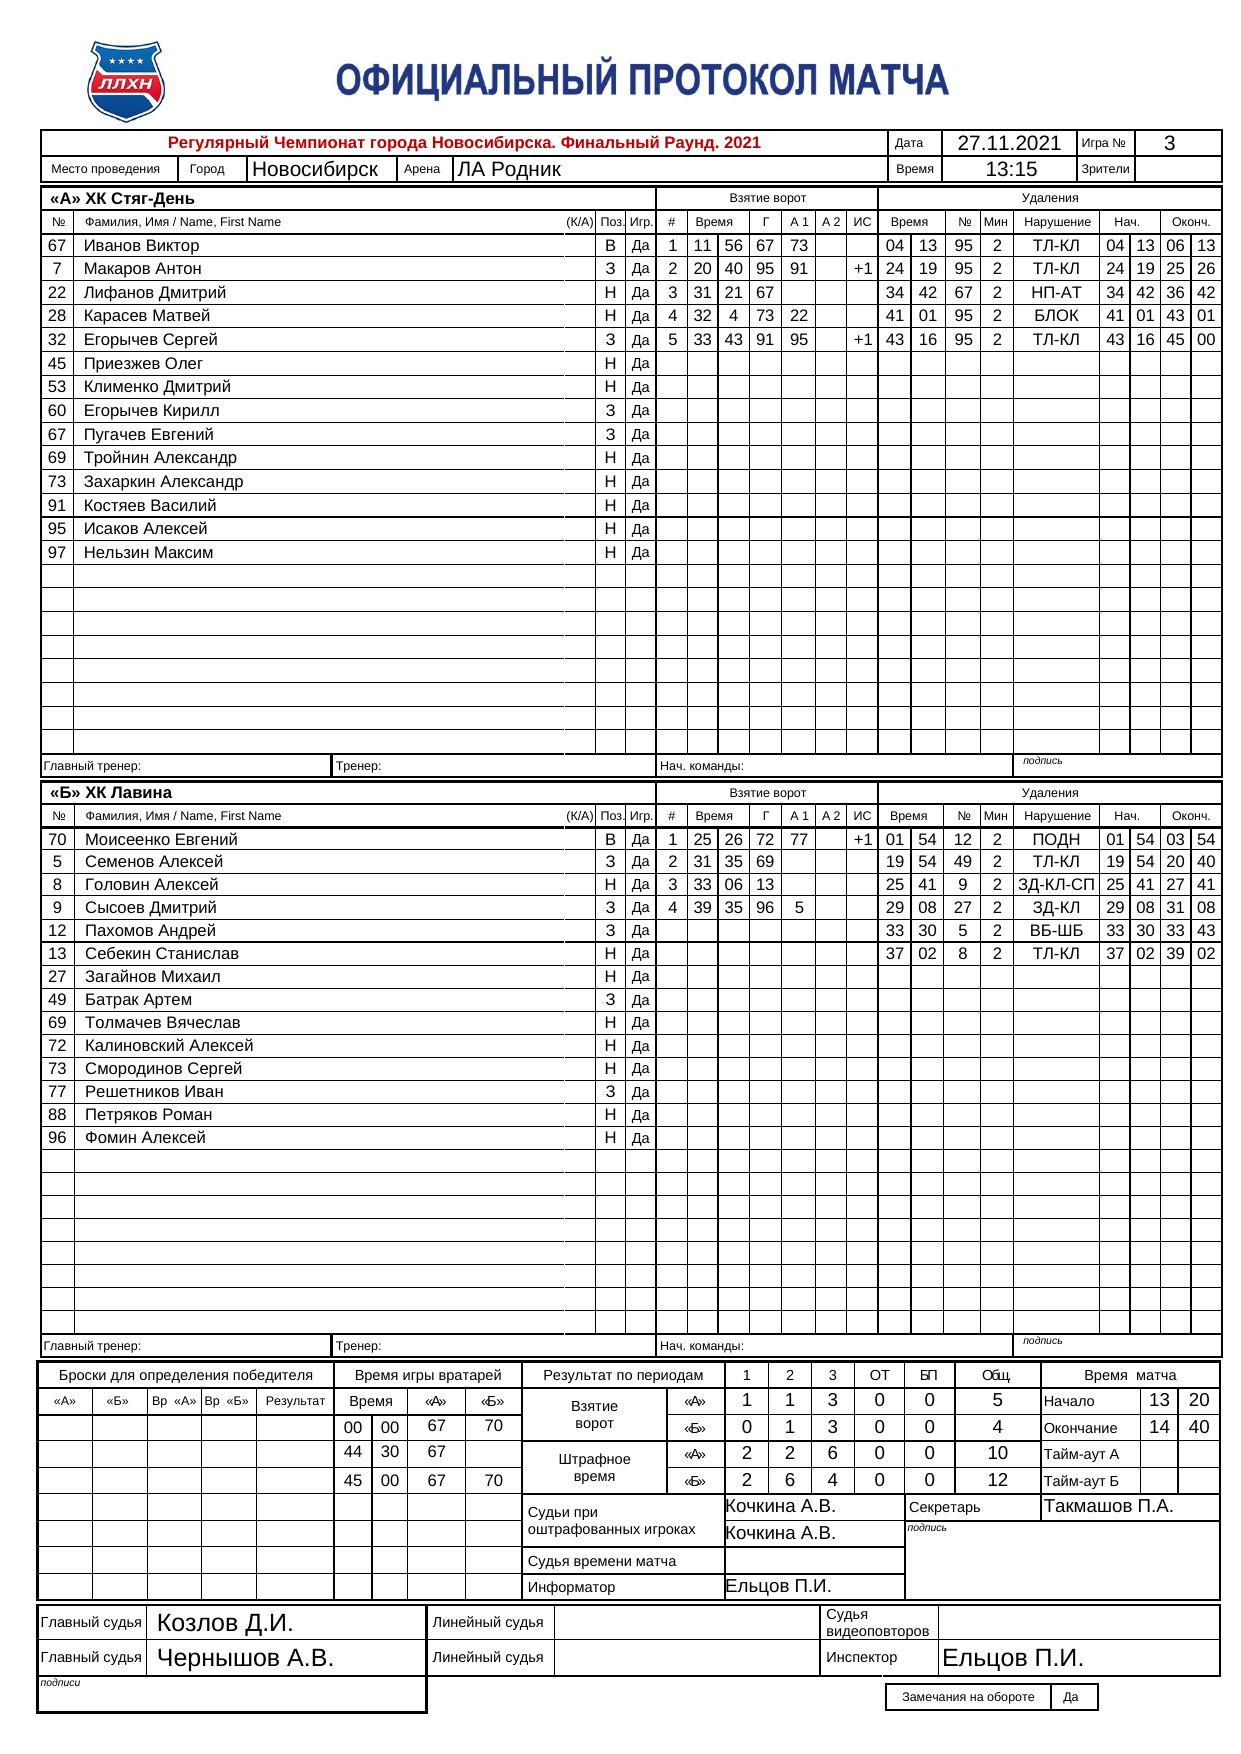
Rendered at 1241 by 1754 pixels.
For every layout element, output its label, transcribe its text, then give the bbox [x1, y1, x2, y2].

table_cell 13 [750, 874, 781, 895]
table_cell [657, 446, 687, 469]
table_cell ЛА Родник [454, 157, 887, 181]
table_cell [42, 1196, 74, 1218]
table_cell [782, 707, 815, 729]
table_cell 2 [769, 1442, 811, 1467]
table_cell 41 [1100, 305, 1129, 327]
table_cell [782, 1081, 815, 1103]
table_cell [879, 683, 910, 706]
table_cell [944, 1104, 980, 1126]
table_cell [719, 376, 749, 398]
table_cell [782, 850, 815, 872]
table_cell [1100, 1242, 1129, 1264]
table_cell [879, 376, 910, 398]
table_cell [688, 376, 717, 398]
table_cell Фамилия, Имя / Name, First Name [75, 805, 565, 826]
table_cell [879, 588, 910, 611]
table_cell [688, 518, 717, 540]
table_cell [719, 1242, 749, 1264]
table_cell подпись [1014, 755, 1221, 776]
table_cell 0 [905, 1442, 954, 1467]
table_cell Н [596, 1035, 625, 1057]
table_cell [816, 1127, 846, 1149]
table_cell Смородинов Сергей [75, 1058, 564, 1079]
table_cell Да [626, 399, 655, 422]
table_cell Да [626, 989, 655, 1011]
table_cell [879, 1311, 910, 1333]
table_cell 67 [750, 281, 781, 303]
table_cell [879, 1265, 910, 1287]
table_cell [981, 1265, 1013, 1287]
table_cell [1192, 376, 1221, 398]
table_cell [1014, 1035, 1099, 1057]
table_cell [1161, 399, 1190, 422]
table_cell [1014, 376, 1099, 398]
table_cell Нач. команды: [657, 755, 1012, 776]
table_cell Захаркин Александр [74, 470, 564, 493]
table_cell [944, 989, 980, 1011]
table_header Удаления [879, 188, 1221, 209]
table_cell [912, 612, 945, 634]
table_cell [688, 1035, 717, 1057]
table_cell [42, 659, 73, 682]
table_cell [750, 518, 781, 540]
table_cell «А» [668, 1389, 724, 1413]
table_cell А 1 [782, 211, 815, 233]
table_cell № [946, 211, 980, 233]
table_cell [1100, 399, 1129, 422]
table_cell [565, 1265, 595, 1287]
table_cell [912, 1104, 943, 1126]
table_cell 45 [1161, 328, 1190, 351]
table_cell Тайм-аут Б [1042, 1468, 1140, 1493]
table_cell [782, 1127, 815, 1149]
table_cell Инспектор [821, 1640, 938, 1675]
table_cell [39, 1547, 92, 1573]
table_cell (К/А) [565, 805, 595, 826]
table_cell Результат [257, 1389, 333, 1413]
table_cell Игр. [626, 805, 655, 826]
table_cell [596, 636, 625, 658]
table_cell [1161, 518, 1190, 540]
table_cell [912, 1035, 943, 1057]
table_cell [750, 541, 781, 564]
table_cell [688, 1081, 717, 1103]
table_cell [1100, 1081, 1129, 1103]
table_cell [202, 1547, 256, 1573]
table_cell Да [626, 874, 655, 895]
table_cell [750, 1035, 781, 1057]
table_cell Н [596, 943, 625, 964]
table_cell [1179, 1468, 1219, 1493]
table_cell [1131, 1173, 1160, 1195]
table_cell [688, 1173, 717, 1195]
table_cell [981, 659, 1013, 682]
table_cell Н [596, 1058, 625, 1079]
table_cell 2 [981, 896, 1013, 918]
table_cell 45 [42, 352, 73, 374]
table_cell Да [626, 541, 655, 564]
table_cell Да [626, 1127, 655, 1149]
table_cell [847, 470, 877, 493]
table_cell 95 [946, 257, 980, 280]
table_cell [782, 1265, 815, 1287]
table_cell [42, 612, 73, 634]
table_cell Н [596, 352, 625, 374]
table_cell [944, 1173, 980, 1195]
table_cell [847, 1058, 877, 1079]
table_cell [565, 659, 595, 682]
table_cell Да [626, 1012, 655, 1033]
table_cell [688, 612, 717, 634]
table_cell [74, 612, 564, 634]
table_cell [565, 352, 595, 374]
table_cell [466, 1494, 521, 1520]
table_cell [1161, 1196, 1190, 1218]
table_cell [688, 1219, 717, 1241]
table_cell 41 [879, 305, 910, 327]
table_cell [879, 1288, 910, 1310]
table_cell 72 [750, 829, 781, 849]
table_cell 3 [657, 281, 687, 303]
table_cell [148, 1468, 201, 1493]
table_cell [657, 1288, 687, 1310]
table_cell [657, 612, 687, 634]
table_cell БЛОК [1014, 305, 1099, 327]
table_cell # [657, 805, 687, 826]
table_cell [565, 874, 595, 895]
table_cell «Б » [466, 1389, 521, 1413]
table_cell [1131, 659, 1160, 682]
table_cell [912, 399, 945, 422]
table_cell [596, 1265, 625, 1287]
table_cell [719, 1081, 749, 1103]
table_cell [565, 588, 595, 611]
table_cell 2 [981, 281, 1013, 303]
table_cell ТЛ-КЛ [1014, 328, 1099, 351]
table_cell 56 [719, 235, 749, 256]
table_cell Время [889, 157, 941, 181]
table_cell 19 [912, 257, 945, 280]
table_cell 08 [1131, 896, 1160, 918]
table_cell [981, 470, 1013, 493]
table_cell [93, 1416, 147, 1440]
table_cell 67 [946, 281, 980, 303]
table_cell [879, 352, 910, 374]
table_cell [719, 470, 749, 493]
table_cell Время [688, 211, 749, 233]
table_cell +1 [847, 257, 877, 280]
table_cell [1014, 1311, 1099, 1333]
table_cell [565, 707, 595, 729]
table_cell 69 [42, 1012, 74, 1033]
table_cell 2 [981, 850, 1013, 872]
table_cell [847, 399, 877, 422]
table_cell [1192, 989, 1221, 1011]
table_cell [1161, 1035, 1190, 1057]
table_cell [1100, 1127, 1129, 1149]
table_cell 70 [466, 1468, 521, 1493]
table_cell +1 [847, 829, 877, 849]
table_cell [657, 518, 687, 540]
table_cell [1100, 1288, 1129, 1310]
picture [5, 28, 1179, 129]
table_cell [466, 1547, 521, 1573]
table_cell [657, 565, 687, 587]
table_cell [75, 1219, 564, 1241]
table_cell [719, 966, 749, 987]
table_cell 33 [1161, 920, 1190, 941]
table_cell Да [626, 257, 655, 280]
table_header 2 [769, 1363, 811, 1387]
table_cell [1100, 446, 1129, 469]
table_cell [946, 446, 980, 469]
table_cell [981, 1219, 1013, 1241]
table_cell Нарушение [1014, 211, 1099, 233]
table_cell «А» [408, 1389, 465, 1413]
table_cell [688, 636, 717, 658]
table_cell 70 [42, 829, 74, 849]
table_cell [1131, 1265, 1160, 1287]
table_cell 33 [688, 328, 717, 351]
table_cell [657, 1173, 687, 1195]
table_cell Иванов Виктор [74, 235, 564, 256]
table_cell [626, 1288, 655, 1310]
table_cell 19 [879, 850, 910, 872]
table_cell [257, 1494, 333, 1520]
table_cell 0 [855, 1468, 904, 1493]
table_cell [688, 399, 717, 422]
table_cell [565, 1012, 595, 1033]
table_cell [847, 235, 877, 256]
table_cell [847, 1196, 877, 1218]
table_cell [1161, 565, 1190, 587]
table_cell [1192, 612, 1221, 634]
table_cell [565, 850, 595, 872]
table_cell [626, 659, 655, 682]
table_cell 67 [408, 1441, 465, 1467]
table_cell [688, 1058, 717, 1079]
table_cell [688, 943, 717, 964]
table_cell [1192, 1196, 1221, 1218]
table_cell [1100, 494, 1129, 516]
table_cell [596, 1311, 625, 1333]
table_cell [782, 423, 815, 445]
table_cell [657, 352, 687, 374]
table_cell [148, 1547, 201, 1573]
table_cell 13 [1131, 235, 1160, 256]
table_cell [981, 1081, 1013, 1103]
table_cell Судьи при оштрафованных игроках [523, 1495, 724, 1546]
table_cell Загайнов Михаил [75, 966, 564, 987]
table_cell 44 [335, 1441, 371, 1467]
table_cell 69 [42, 446, 73, 469]
table_cell 4 [719, 305, 749, 327]
table_cell [1192, 636, 1221, 658]
table_cell Да [626, 328, 655, 351]
table_cell [719, 565, 749, 587]
table_cell Нарушение [1014, 805, 1099, 826]
table_cell 33 [688, 874, 717, 895]
table_cell [847, 1265, 877, 1287]
table_cell [657, 423, 687, 445]
table_header Игра № [1078, 131, 1134, 155]
table_cell [847, 541, 877, 564]
table_cell Егорычев Кирилл [74, 399, 564, 422]
table_cell [565, 1150, 595, 1172]
table_cell З [596, 896, 625, 918]
table_cell [1136, 157, 1221, 181]
table_cell Кочкина А.В. [726, 1521, 904, 1546]
table_cell [657, 1150, 687, 1172]
table_cell [782, 920, 815, 941]
table_cell [1014, 518, 1099, 540]
table_header Общ. [956, 1363, 1040, 1387]
table_cell [257, 1574, 333, 1599]
table_cell 29 [879, 896, 910, 918]
table_cell [1131, 352, 1160, 374]
table_cell [719, 707, 749, 729]
table_cell [565, 399, 595, 422]
table_cell [912, 1311, 943, 1333]
table_cell [847, 588, 877, 611]
table_cell [912, 636, 945, 658]
table_cell [879, 730, 910, 753]
table_cell [1100, 1219, 1129, 1241]
table_header Замечания на обороте [887, 1685, 1050, 1709]
table_cell [847, 659, 877, 682]
table_cell [74, 730, 564, 753]
table_cell Зрители [1078, 157, 1134, 181]
table_cell [912, 518, 945, 540]
table_cell Пугачев Евгений [74, 423, 564, 445]
table_cell [981, 1288, 1013, 1310]
table_cell [912, 541, 945, 564]
table_cell 0 [855, 1389, 904, 1413]
table_cell [1161, 588, 1190, 611]
table_cell Петряков Роман [75, 1104, 564, 1126]
table_cell [847, 896, 877, 918]
table_cell Мин [981, 211, 1013, 233]
table_cell А 2 [816, 805, 846, 826]
table_cell 19 [1100, 850, 1129, 872]
table_cell Н [596, 1012, 625, 1033]
table_cell [750, 588, 781, 611]
table_cell 9 [944, 874, 980, 895]
table_cell [750, 1265, 781, 1287]
table_cell [912, 966, 943, 987]
table_cell [657, 1219, 687, 1241]
table_cell [782, 541, 815, 564]
table_cell Город [179, 157, 246, 181]
table_cell [1161, 1012, 1190, 1033]
table_cell [879, 636, 910, 658]
table_cell 01 [1131, 305, 1160, 327]
table_cell [750, 659, 781, 682]
table_cell 32 [688, 305, 717, 327]
table_cell [847, 376, 877, 398]
table_cell [816, 399, 846, 422]
table_cell [944, 1012, 980, 1033]
table_cell [816, 943, 846, 964]
table_cell [719, 683, 749, 706]
table_cell 96 [42, 1127, 74, 1149]
table_cell [946, 494, 980, 516]
table_cell [565, 446, 595, 469]
table_cell 45 [335, 1468, 371, 1493]
table_cell Да [626, 829, 655, 849]
table_cell 2 [981, 257, 1013, 280]
table_cell [1100, 1058, 1129, 1079]
table_cell [847, 920, 877, 941]
table_cell Вр «А» [148, 1389, 201, 1413]
table_cell 97 [42, 541, 73, 564]
table_cell [657, 989, 687, 1011]
table_cell Н [596, 470, 625, 493]
table_cell [565, 470, 595, 493]
table_cell [42, 707, 73, 729]
table_cell 41 [912, 874, 943, 895]
table_cell [981, 423, 1013, 445]
table_cell [688, 423, 717, 445]
table_cell [1014, 565, 1099, 587]
table_cell 54 [1131, 829, 1160, 849]
table_cell [74, 588, 564, 611]
table_cell [657, 1012, 687, 1033]
table_cell [1014, 707, 1099, 729]
table_cell [148, 1441, 201, 1467]
table_cell Тройнин Александр [74, 446, 564, 469]
table_cell [816, 494, 846, 516]
table_cell [565, 1104, 595, 1126]
table_cell [1131, 588, 1160, 611]
table_cell Да [626, 920, 655, 941]
table_cell [626, 1173, 655, 1195]
table_cell [565, 1081, 595, 1103]
table_cell [1131, 1035, 1160, 1057]
table_cell [1100, 707, 1129, 729]
table_cell [816, 1173, 846, 1195]
table_cell [816, 966, 846, 987]
table_cell [1192, 1127, 1221, 1149]
table_cell [1161, 1311, 1190, 1333]
table_cell [981, 541, 1013, 564]
table_cell [1014, 588, 1099, 611]
table_cell [981, 518, 1013, 540]
table_cell [944, 1288, 980, 1310]
table_cell [1192, 966, 1221, 987]
table_cell [93, 1441, 147, 1467]
table_cell [750, 1081, 781, 1103]
table_cell [1161, 707, 1190, 729]
table_cell 11 [688, 235, 717, 256]
table_cell 12 [956, 1468, 1040, 1493]
table_cell [1131, 494, 1160, 516]
table_cell [565, 1196, 595, 1218]
table_cell ТЛ-КЛ [1014, 943, 1099, 964]
table_cell [816, 565, 846, 587]
table_cell [946, 730, 980, 753]
table_cell [946, 541, 980, 564]
table_cell [596, 565, 625, 587]
table_cell [782, 376, 815, 398]
table_cell 16 [1131, 328, 1160, 351]
table_cell [657, 376, 687, 398]
table_cell [847, 707, 877, 729]
table_cell [816, 423, 846, 445]
table_cell [1131, 1012, 1160, 1033]
table_cell Себекин Станислав [75, 943, 564, 964]
table_cell [688, 1265, 717, 1287]
table_cell [816, 1242, 846, 1264]
table_cell [1131, 1288, 1160, 1310]
table_cell [912, 1219, 943, 1241]
table_cell 14 [1141, 1415, 1177, 1440]
table_cell Калиновский Алексей [75, 1035, 564, 1057]
table_cell 24 [1100, 257, 1129, 280]
table_cell [1100, 470, 1129, 493]
table_cell 2 [981, 235, 1013, 256]
table_cell [1179, 1441, 1219, 1467]
table_cell 95 [42, 518, 73, 540]
table_cell [93, 1547, 147, 1573]
table_cell Да [626, 423, 655, 445]
table_cell [1014, 659, 1099, 682]
table_cell [596, 1196, 625, 1218]
table_cell [466, 1441, 521, 1467]
table_cell 20 [688, 257, 717, 280]
table_cell [1131, 1196, 1160, 1218]
table_cell [1014, 1242, 1099, 1264]
table_cell Тайм-аут А [1042, 1441, 1140, 1467]
table_cell [719, 423, 749, 445]
table_cell [750, 470, 781, 493]
table_cell [596, 1288, 625, 1310]
table_cell [981, 1058, 1013, 1079]
table_cell [335, 1547, 371, 1573]
table_cell [782, 446, 815, 469]
table_cell Место проведения [42, 157, 177, 181]
table_cell [816, 683, 846, 706]
table_cell [879, 1219, 910, 1241]
table_cell [816, 1104, 846, 1126]
table_cell 02 [1131, 943, 1160, 964]
table_cell [1100, 1012, 1129, 1033]
table_cell [1131, 966, 1160, 987]
table_cell 0 [855, 1415, 904, 1440]
table_cell [1161, 612, 1190, 634]
table_cell [816, 1035, 846, 1057]
table_cell [944, 1219, 980, 1241]
table_cell [688, 920, 717, 941]
table_cell [816, 1081, 846, 1103]
table_cell [1100, 541, 1129, 564]
table_header Удаления [879, 783, 1221, 803]
table_cell 35 [719, 850, 749, 872]
table_cell [408, 1494, 465, 1520]
table_cell [750, 1288, 781, 1310]
table_cell [1131, 376, 1160, 398]
table_cell [750, 1150, 781, 1172]
table_cell Н [596, 541, 625, 564]
table_cell 6 [812, 1442, 854, 1467]
table_cell 13 [1141, 1389, 1177, 1413]
table_cell [1192, 1081, 1221, 1103]
table_cell 43 [879, 328, 910, 351]
table_cell 2 [981, 874, 1013, 895]
table_cell [750, 1196, 781, 1218]
table_cell 19 [1131, 257, 1160, 280]
table_cell [944, 1311, 980, 1333]
table_cell 13 [1192, 235, 1221, 256]
table_cell [1014, 1012, 1099, 1033]
table_cell [981, 1127, 1013, 1149]
table_cell [946, 399, 980, 422]
table_cell [1014, 470, 1099, 493]
table_cell 40 [719, 257, 749, 280]
table_cell Главный судья [39, 1606, 146, 1639]
table_cell [42, 1150, 74, 1172]
table_cell [879, 966, 910, 987]
table_cell [565, 896, 595, 918]
table_cell [657, 494, 687, 516]
table_cell [39, 1521, 92, 1546]
table_cell [879, 659, 910, 682]
table_cell [750, 446, 781, 469]
table_cell [688, 446, 717, 469]
table_cell [912, 1012, 943, 1033]
table_cell [719, 730, 749, 753]
table_cell [981, 1173, 1013, 1195]
table_cell 3 [812, 1389, 854, 1413]
table_cell [816, 376, 846, 398]
table_cell [1161, 376, 1190, 398]
table_cell Судья видеоповторов [821, 1606, 938, 1639]
table_cell [565, 494, 595, 516]
table_cell [782, 494, 815, 516]
table_header Взятие ворот [657, 188, 877, 209]
table_cell [782, 636, 815, 658]
table_cell 2 [657, 850, 687, 872]
table_cell [946, 470, 980, 493]
table_cell [688, 683, 717, 706]
table_cell [1014, 1150, 1099, 1172]
table_cell [1100, 683, 1129, 706]
table_cell [688, 541, 717, 564]
table_cell [1099, 1682, 1220, 1711]
table_cell [202, 1574, 256, 1599]
table_cell [782, 966, 815, 987]
table_cell 43 [1192, 920, 1221, 941]
table_cell [981, 399, 1013, 422]
table_cell [1014, 1104, 1099, 1126]
table_cell 04 [1100, 235, 1129, 256]
table_cell Такмашов П.А. [1042, 1495, 1219, 1520]
table_cell [912, 446, 945, 469]
table_cell [39, 1416, 92, 1440]
table_cell 25 [688, 829, 717, 849]
table_cell З [596, 1081, 625, 1103]
table_cell [912, 1127, 943, 1149]
table_cell [946, 376, 980, 398]
table_cell Моисеенко Евгений [75, 829, 564, 849]
table_cell З [596, 920, 625, 941]
table_cell [912, 588, 945, 611]
table_cell 67 [42, 423, 73, 445]
table_cell 0 [905, 1468, 954, 1493]
table_cell [782, 659, 815, 682]
table_cell [626, 588, 655, 611]
table_cell [719, 399, 749, 422]
table_cell [912, 376, 945, 398]
table_cell Поз. [596, 211, 625, 233]
table_cell [1100, 1150, 1129, 1172]
table_cell 8 [42, 874, 74, 895]
table_cell [565, 235, 595, 256]
table_cell [1131, 1058, 1160, 1079]
table_cell 30 [912, 920, 943, 941]
table_cell Клименко Дмитрий [74, 376, 564, 398]
table_header Регулярный Чемпионат города Новосибирска. Финальный Раунд. 2021 [42, 131, 887, 155]
table_cell [816, 446, 846, 469]
table_cell 06 [1161, 235, 1190, 256]
table_cell [1131, 1219, 1160, 1241]
table_cell 35 [719, 896, 749, 918]
table_cell 33 [879, 920, 910, 941]
table_cell 95 [782, 328, 815, 351]
table_cell [626, 1265, 655, 1287]
table_cell [750, 352, 781, 374]
table_cell [39, 1494, 92, 1520]
table_cell ТЛ-КЛ [1014, 235, 1099, 256]
table_cell [847, 1012, 877, 1033]
table_cell [719, 1127, 749, 1149]
table_cell [946, 636, 980, 658]
table_cell 43 [1100, 328, 1129, 351]
table_cell Окончание [1042, 1415, 1140, 1440]
table_cell [816, 1265, 846, 1287]
table_cell [202, 1521, 256, 1546]
table_cell [847, 1127, 877, 1149]
table_cell ТЛ-КЛ [1014, 257, 1099, 280]
table_cell [42, 1173, 74, 1195]
table_cell 5 [657, 328, 687, 351]
table_cell [946, 352, 980, 374]
table_cell [565, 1311, 595, 1333]
table_cell [657, 541, 687, 564]
table_cell [596, 1242, 625, 1264]
table_cell [879, 494, 910, 516]
table_cell [912, 1058, 943, 1079]
table_cell Да [626, 494, 655, 516]
table_cell [565, 1058, 595, 1079]
table_cell [688, 494, 717, 516]
table_cell 2 [657, 257, 687, 280]
table_cell З [596, 257, 625, 280]
table_cell [981, 565, 1013, 587]
table_cell 26 [1192, 257, 1221, 280]
table_cell [93, 1468, 147, 1493]
table_cell Г [750, 805, 781, 826]
table_cell [408, 1521, 465, 1546]
table_cell [719, 659, 749, 682]
table_cell [719, 1265, 749, 1287]
table_cell [565, 989, 595, 1011]
table_cell [74, 636, 564, 658]
table_cell [75, 1173, 564, 1195]
table_cell Оконч. [1161, 211, 1221, 233]
table_cell 1 [657, 235, 687, 256]
table_cell [596, 588, 625, 611]
table_cell [202, 1441, 256, 1467]
table_cell ЗД-КЛ [1014, 896, 1099, 918]
table_cell [1014, 494, 1099, 516]
table_cell [565, 565, 595, 587]
table_cell 67 [408, 1416, 465, 1440]
table_cell [466, 1521, 521, 1546]
table_cell [565, 1035, 595, 1057]
table_cell [912, 565, 945, 587]
table_cell [148, 1416, 201, 1440]
table_cell [879, 612, 910, 634]
table_cell [782, 943, 815, 964]
table_cell 54 [1131, 850, 1160, 872]
table_cell 37 [1100, 943, 1129, 964]
table_cell [657, 1265, 687, 1287]
table_cell 34 [879, 281, 910, 303]
table_cell Да [626, 305, 655, 327]
table_cell [981, 376, 1013, 398]
table_cell 30 [1131, 920, 1160, 941]
table_cell 54 [1192, 829, 1221, 849]
table_cell 01 [1100, 829, 1129, 849]
table_cell [879, 1173, 910, 1195]
table_cell [944, 1265, 980, 1287]
table_cell [373, 1494, 407, 1520]
table_cell [1014, 399, 1099, 422]
table_cell [782, 1012, 815, 1033]
table_cell [1131, 541, 1160, 564]
table_cell [847, 1150, 877, 1172]
table_cell [93, 1494, 147, 1520]
table_cell [782, 1219, 815, 1241]
table_cell [1141, 1468, 1177, 1493]
table_cell 88 [42, 1104, 74, 1126]
table_header БП [905, 1363, 954, 1387]
table_cell [816, 730, 846, 753]
table_cell [847, 730, 877, 753]
table_cell [981, 1242, 1013, 1264]
table_cell [782, 518, 815, 540]
table_cell [1014, 541, 1099, 564]
table_cell [944, 1242, 980, 1264]
table_cell Арена [398, 157, 452, 181]
table_cell [879, 565, 910, 587]
table_cell Мин [981, 805, 1013, 826]
table_cell [42, 683, 73, 706]
table_cell [688, 1311, 717, 1333]
table_cell [1161, 659, 1190, 682]
table_cell [750, 636, 781, 658]
table_cell [596, 730, 625, 753]
table_cell [816, 541, 846, 564]
table_cell [688, 707, 717, 729]
table_cell [408, 1547, 465, 1573]
table_cell [750, 1127, 781, 1149]
table_cell 43 [1161, 305, 1190, 327]
table_cell 00 [373, 1416, 407, 1440]
table_cell 01 [1192, 305, 1221, 327]
table_cell [75, 1242, 564, 1264]
table_cell [565, 1219, 595, 1241]
table_cell [879, 1058, 910, 1079]
table_cell [688, 1012, 717, 1033]
table_cell [981, 1012, 1013, 1033]
table_cell [1014, 1288, 1099, 1310]
table_cell [428, 1677, 882, 1711]
table_cell [782, 281, 815, 303]
table_cell 31 [688, 850, 717, 872]
table_cell [565, 1173, 595, 1195]
table_cell Н [596, 1127, 625, 1149]
table_cell 49 [42, 989, 74, 1011]
table_cell Тренер: [333, 1335, 655, 1356]
table_cell [816, 1288, 846, 1310]
table_cell 27 [1161, 874, 1190, 895]
table_cell [879, 470, 910, 493]
table_cell Костяев Василий [74, 494, 564, 516]
table_cell [1161, 352, 1190, 374]
table_cell 20 [1161, 850, 1190, 872]
table_cell [688, 470, 717, 493]
table_cell [912, 470, 945, 493]
table_cell 1 [769, 1389, 811, 1413]
table_cell Да [626, 470, 655, 493]
table_cell 54 [912, 829, 943, 849]
table_cell 6 [769, 1468, 811, 1493]
table_cell [782, 1150, 815, 1172]
table_cell «А» [668, 1442, 724, 1467]
table_cell [335, 1494, 371, 1520]
table_cell [719, 494, 749, 516]
table_cell 25 [1100, 874, 1129, 895]
table_cell [1014, 1081, 1099, 1103]
table_cell 73 [42, 1058, 74, 1079]
table_cell [879, 399, 910, 422]
table_cell [1100, 588, 1129, 611]
table_cell [75, 1265, 564, 1287]
table_cell [981, 683, 1013, 706]
table_cell [1100, 636, 1129, 658]
table_cell 21 [719, 281, 749, 303]
table_cell 39 [688, 896, 717, 918]
table_cell [981, 1196, 1013, 1218]
table_cell 72 [42, 1035, 74, 1057]
table_cell [981, 612, 1013, 634]
table_cell № [944, 805, 980, 826]
table_cell 37 [879, 943, 910, 964]
table_cell [719, 1150, 749, 1172]
table_cell [335, 1574, 371, 1599]
table_cell [719, 920, 749, 941]
table_cell [879, 1150, 910, 1172]
table_cell (К/А) [565, 211, 595, 233]
table_cell [657, 943, 687, 964]
table_cell [1192, 1242, 1221, 1264]
table_cell 01 [879, 829, 910, 849]
table_cell [719, 989, 749, 1011]
table_cell [750, 707, 781, 729]
table_cell [883, 1677, 1220, 1681]
table_cell Н [596, 305, 625, 327]
table_cell Н [596, 494, 625, 516]
table_cell [750, 1242, 781, 1264]
table_cell Батрак Артем [75, 989, 564, 1011]
table_cell Да [626, 943, 655, 964]
table_cell Линейный судья [428, 1606, 554, 1639]
table_cell [879, 1196, 910, 1218]
table_cell [1100, 1035, 1129, 1057]
table_header Взятие ворот [657, 783, 877, 803]
table_cell Новосибирск [248, 157, 396, 181]
table_cell [847, 281, 877, 303]
table_cell [596, 683, 625, 706]
table_cell Игр. [626, 211, 655, 233]
table_cell [879, 541, 910, 564]
table_cell [657, 399, 687, 422]
table_cell 0 [905, 1389, 954, 1413]
table_cell [596, 659, 625, 682]
table_cell [847, 1081, 877, 1103]
table_cell 25 [879, 874, 910, 895]
table_cell [626, 730, 655, 753]
table_cell [74, 707, 564, 729]
table_header ОТ [855, 1363, 904, 1387]
table_cell [879, 518, 910, 540]
table_cell [75, 1288, 564, 1310]
table_cell [719, 1311, 749, 1333]
table_cell [847, 1173, 877, 1195]
table_cell 0 [855, 1442, 904, 1467]
table_cell 5 [42, 850, 74, 872]
table_cell [257, 1441, 333, 1467]
table_cell Г [750, 211, 781, 233]
table_cell [74, 565, 564, 587]
table_cell [750, 1012, 781, 1033]
table_cell [719, 518, 749, 540]
table_cell [1192, 352, 1221, 374]
table_cell [1131, 989, 1160, 1011]
table_cell Решетников Иван [75, 1081, 564, 1103]
table_cell [816, 281, 846, 303]
table_cell [1161, 1219, 1190, 1241]
table_cell Ельцов П.И. [939, 1640, 1219, 1675]
table_cell Да [626, 1104, 655, 1126]
table_cell [1100, 1104, 1129, 1126]
table_cell 32 [42, 328, 73, 351]
table_cell [1100, 612, 1129, 634]
table_cell [1131, 1104, 1160, 1126]
table_cell [626, 565, 655, 587]
table_cell [981, 1150, 1013, 1172]
table_cell [816, 470, 846, 493]
table_cell [719, 943, 749, 964]
table_cell подписи [39, 1677, 425, 1711]
table_cell [946, 518, 980, 540]
table_cell 96 [750, 896, 781, 918]
table_cell # [657, 211, 687, 233]
table_cell [688, 1104, 717, 1126]
table_cell [657, 1311, 687, 1333]
table_cell 03 [1161, 829, 1190, 849]
table_cell [719, 588, 749, 611]
table_cell [657, 1058, 687, 1079]
table_cell Да [626, 235, 655, 256]
table_cell 16 [912, 328, 945, 351]
table_cell Н [596, 1104, 625, 1126]
table_cell [1131, 470, 1160, 493]
table_cell 91 [782, 257, 815, 280]
table_cell [782, 1104, 815, 1126]
table_cell [1100, 423, 1129, 445]
table_cell [1014, 1127, 1099, 1149]
table_cell 7 [42, 257, 73, 280]
table_cell [74, 683, 564, 706]
table_cell [1161, 1265, 1190, 1287]
table_cell [750, 943, 781, 964]
table_header «Б» ХК Лавина [42, 783, 655, 803]
table_cell 12 [42, 920, 74, 941]
table_cell Главный тренер: [42, 1335, 330, 1356]
table_cell [750, 399, 781, 422]
table_cell 31 [688, 281, 717, 303]
table_cell [1192, 423, 1221, 445]
table_cell [657, 966, 687, 987]
table_cell [847, 850, 877, 872]
table_cell 95 [946, 235, 980, 256]
table_cell [626, 1311, 655, 1333]
table_cell [93, 1574, 147, 1599]
table_cell [596, 1173, 625, 1195]
table_cell [719, 636, 749, 658]
table_cell [1192, 1311, 1221, 1333]
table_cell Да [626, 1058, 655, 1079]
table_cell [782, 1173, 815, 1195]
table_cell [782, 1242, 815, 1264]
table_cell [816, 235, 846, 256]
table_cell [1014, 423, 1099, 445]
table_cell 00 [335, 1416, 371, 1440]
table_cell ТЛ-КЛ [1014, 850, 1099, 872]
table_cell «А» [39, 1389, 92, 1413]
table_cell [946, 659, 980, 682]
table_cell [257, 1416, 333, 1440]
table_cell [912, 730, 945, 753]
table_cell 2 [726, 1442, 768, 1467]
table_cell [565, 966, 595, 987]
table_cell [1131, 446, 1160, 469]
table_cell [782, 470, 815, 493]
table_cell [1161, 423, 1190, 445]
table_cell 00 [373, 1468, 407, 1493]
table_cell [688, 352, 717, 374]
table_cell [847, 494, 877, 516]
table_cell [565, 730, 595, 753]
table_cell 33 [1100, 920, 1129, 941]
table_cell ИС [847, 805, 877, 826]
table_cell [782, 565, 815, 587]
table_cell [688, 730, 717, 753]
table_cell [202, 1494, 256, 1520]
table_cell 42 [1131, 281, 1160, 303]
table_cell [847, 1219, 877, 1241]
table_cell Да [626, 376, 655, 398]
table_cell [565, 305, 595, 327]
table_cell Ельцов П.И. [726, 1575, 904, 1599]
table_cell Штрафное время [523, 1442, 666, 1493]
table_cell [912, 659, 945, 682]
table_cell [657, 1242, 687, 1264]
table_cell [981, 494, 1013, 516]
table_cell [1100, 989, 1129, 1011]
table_cell [912, 1265, 943, 1287]
table_cell [912, 1081, 943, 1103]
table_cell 91 [750, 328, 781, 351]
table_cell Информатор [523, 1575, 724, 1599]
table_cell [912, 707, 945, 729]
table_cell [782, 874, 815, 895]
table_cell [1100, 376, 1129, 398]
table_cell [1014, 730, 1099, 753]
table_cell НП-АТ [1014, 281, 1099, 303]
table_cell «Б» [93, 1389, 147, 1413]
table_cell [626, 1196, 655, 1218]
table_header Результат по периодам [523, 1363, 724, 1387]
table_cell 67 [750, 235, 781, 256]
table_cell [847, 943, 877, 964]
table_cell [944, 1196, 980, 1218]
table_cell [847, 423, 877, 445]
table_cell 42 [1192, 281, 1221, 303]
table_cell [816, 1150, 846, 1172]
table_cell 5 [944, 920, 980, 941]
table_cell [626, 1242, 655, 1264]
table_cell Чернышов А.В. [147, 1640, 425, 1675]
table_cell [944, 966, 980, 987]
table_cell Да [626, 1035, 655, 1057]
table_cell [1161, 494, 1190, 516]
table_cell [879, 707, 910, 729]
table_cell 4 [956, 1415, 1040, 1440]
table_cell [719, 1196, 749, 1218]
table_header «А» ХК Стяг-День [42, 188, 655, 209]
table_cell [782, 399, 815, 422]
table_cell 2 [726, 1468, 768, 1493]
table_cell [981, 636, 1013, 658]
table_cell В [596, 829, 625, 849]
table_cell [816, 257, 846, 280]
table_cell [816, 305, 846, 327]
table_cell З [596, 328, 625, 351]
table_cell [688, 659, 717, 682]
table_cell 06 [719, 874, 749, 895]
table_header 27.11.2021 [943, 131, 1076, 155]
table_header 3 [812, 1363, 854, 1387]
table_cell [1161, 636, 1190, 658]
table_cell [719, 1219, 749, 1241]
table_cell [42, 730, 73, 753]
table_cell З [596, 423, 625, 445]
table_cell [1161, 989, 1190, 1011]
table_cell Н [596, 966, 625, 987]
table_cell Н [596, 518, 625, 540]
table_cell [202, 1468, 256, 1493]
table_cell [847, 636, 877, 658]
table_cell [148, 1494, 201, 1520]
table_cell [719, 1104, 749, 1126]
table_cell [657, 730, 687, 753]
table_cell [42, 636, 73, 658]
table_cell [750, 1058, 781, 1079]
table_cell 28 [42, 305, 73, 327]
table_cell [879, 1012, 910, 1033]
table_cell [565, 518, 595, 540]
table_cell [816, 352, 846, 374]
table_cell [1192, 1058, 1221, 1079]
table_cell [816, 850, 846, 872]
table_cell [981, 446, 1013, 469]
table_cell З [596, 399, 625, 422]
table_cell [626, 707, 655, 729]
table_cell [1141, 1441, 1177, 1467]
table_cell 01 [912, 305, 945, 327]
table_cell 2 [981, 328, 1013, 351]
table_cell 08 [1192, 896, 1221, 918]
table_cell 13:15 [943, 157, 1076, 181]
table_cell Козлов Д.И. [147, 1606, 425, 1639]
table_cell Поз. [596, 805, 625, 826]
table_cell [750, 1311, 781, 1333]
table_cell [816, 1196, 846, 1218]
table_cell 02 [1192, 943, 1221, 964]
table_cell [719, 1173, 749, 1195]
table_cell Исаков Алексей [74, 518, 564, 540]
table_cell [75, 1311, 564, 1333]
table_cell [1100, 1311, 1129, 1333]
table_cell [657, 707, 687, 729]
table_cell 34 [1100, 281, 1129, 303]
table_cell [981, 1104, 1013, 1126]
table_cell [944, 1035, 980, 1057]
table_cell [1192, 588, 1221, 611]
table_cell Н [596, 446, 625, 469]
table_cell [1161, 1150, 1190, 1172]
table_cell [981, 1311, 1013, 1333]
table_cell [1014, 683, 1099, 706]
table_cell [719, 446, 749, 469]
table_cell 08 [912, 896, 943, 918]
table_cell [626, 683, 655, 706]
table_cell ПОДН [1014, 829, 1099, 849]
table_cell [912, 989, 943, 1011]
table_cell Тренер: [333, 755, 655, 776]
table_cell 12 [944, 829, 980, 849]
table_cell 02 [912, 943, 943, 964]
table_cell 4 [657, 305, 687, 327]
table_cell [1014, 352, 1099, 374]
table_cell [596, 612, 625, 634]
table_cell [257, 1521, 333, 1546]
table_cell [912, 352, 945, 374]
table_cell Нач. команды: [657, 1335, 1012, 1356]
table_cell [750, 376, 781, 398]
table_cell [879, 423, 910, 445]
table_cell подпись [906, 1522, 1219, 1599]
table_cell [335, 1521, 371, 1546]
table_cell [657, 636, 687, 658]
table_cell [1192, 399, 1221, 422]
table_cell 00 [1192, 328, 1221, 351]
table_cell [912, 1242, 943, 1264]
table_cell [782, 1035, 815, 1057]
table_cell [42, 1311, 74, 1333]
table_cell 4 [657, 896, 687, 918]
table_cell 39 [1161, 943, 1190, 964]
table_cell [688, 1127, 717, 1149]
table_cell 8 [944, 943, 980, 964]
table_cell Да [626, 446, 655, 469]
table_cell [555, 1640, 819, 1675]
table_cell [1131, 1150, 1160, 1172]
table_cell [1014, 1196, 1099, 1218]
table_cell [1161, 1173, 1190, 1195]
table_cell Время [688, 805, 749, 826]
table_cell [565, 541, 595, 564]
table_cell [202, 1416, 256, 1440]
table_cell 77 [782, 829, 815, 849]
table_cell [946, 683, 980, 706]
table_cell [912, 1196, 943, 1218]
table_cell Да [626, 1081, 655, 1103]
table_cell [565, 1288, 595, 1310]
table_cell [879, 1242, 910, 1264]
table_cell [847, 612, 877, 634]
table_cell [1192, 518, 1221, 540]
table_cell [657, 470, 687, 493]
table_cell [719, 1012, 749, 1033]
table_cell [782, 612, 815, 634]
table_cell [782, 1311, 815, 1333]
table_cell [75, 1150, 564, 1172]
table_cell [39, 1441, 92, 1467]
table_cell [816, 328, 846, 351]
table_cell [688, 989, 717, 1011]
table_cell [847, 565, 877, 587]
table_cell 41 [1192, 874, 1221, 895]
table_cell [626, 636, 655, 658]
table_cell [657, 1127, 687, 1149]
table_cell 5 [956, 1389, 1040, 1413]
table_cell [847, 683, 877, 706]
table_cell [1161, 1242, 1190, 1264]
table_cell [946, 565, 980, 587]
table_cell [719, 1288, 749, 1310]
table_cell [944, 1150, 980, 1172]
table_cell 25 [1161, 257, 1190, 280]
table_cell 43 [719, 328, 749, 351]
table_cell [688, 1150, 717, 1172]
table_cell [626, 1150, 655, 1172]
table_cell [1131, 423, 1160, 445]
table_cell Головин Алексей [75, 874, 564, 895]
table_cell [1192, 1219, 1221, 1241]
table_cell Фомин Алексей [75, 1127, 564, 1149]
table_cell Пахомов Андрей [75, 920, 564, 941]
table_cell [1161, 470, 1190, 493]
table_cell Нельзин Максим [74, 541, 564, 564]
table_cell [42, 1265, 74, 1287]
table_cell [42, 1242, 74, 1264]
table_cell [750, 683, 781, 706]
table_cell 73 [750, 305, 781, 327]
table_cell [1192, 1150, 1221, 1172]
table_cell [816, 518, 846, 540]
table_cell [1192, 541, 1221, 564]
table_cell [1131, 1311, 1160, 1333]
table_cell 1 [769, 1415, 811, 1440]
table_cell [879, 1104, 910, 1126]
table_cell [816, 612, 846, 634]
table_cell 73 [782, 235, 815, 256]
table_cell Время [879, 805, 943, 826]
table_cell 22 [42, 281, 73, 303]
table_cell [1100, 352, 1129, 374]
table_cell [816, 1012, 846, 1033]
table_cell Главный судья [39, 1640, 146, 1675]
table_cell [565, 612, 595, 634]
table_cell [596, 1219, 625, 1241]
table_cell [1161, 966, 1190, 987]
table_cell [1014, 1265, 1099, 1287]
table_cell [782, 730, 815, 753]
table_cell 95 [750, 257, 781, 280]
table_cell [1131, 1242, 1160, 1264]
table_cell [657, 1035, 687, 1057]
table_cell [1192, 1288, 1221, 1310]
table_cell [565, 943, 595, 964]
table_cell Н [596, 874, 625, 895]
table_cell Время [335, 1389, 407, 1413]
table_cell [1100, 518, 1129, 540]
table_cell [816, 1219, 846, 1241]
table_cell [946, 588, 980, 611]
table_cell [688, 966, 717, 987]
table_cell [816, 829, 846, 849]
table_cell Сысоев Дмитрий [75, 896, 564, 918]
table_cell [944, 1081, 980, 1103]
table_cell [1161, 1127, 1190, 1149]
table_cell [1131, 1127, 1160, 1149]
table_cell 1 [657, 829, 687, 849]
table_cell [750, 1219, 781, 1241]
table_cell [1014, 1173, 1099, 1195]
table_cell Макаров Антон [74, 257, 564, 280]
table_cell [782, 683, 815, 706]
table_cell [1161, 1081, 1190, 1103]
table_cell Кочкина А.В. [726, 1495, 904, 1520]
table_cell [657, 920, 687, 941]
table_cell [1014, 636, 1099, 658]
table_cell [981, 989, 1013, 1011]
table_cell [847, 966, 877, 987]
table_cell № [42, 211, 73, 233]
table_cell [373, 1521, 407, 1546]
table_cell [1014, 1058, 1099, 1079]
table_cell [657, 1081, 687, 1103]
table_cell [148, 1521, 201, 1546]
table_cell [688, 1288, 717, 1310]
table_header Да [1052, 1685, 1097, 1709]
table_cell [782, 989, 815, 1011]
table_cell 42 [912, 281, 945, 303]
table_cell [565, 636, 595, 658]
table_cell 67 [408, 1468, 465, 1493]
table_cell [39, 1574, 92, 1599]
table_cell 04 [879, 235, 910, 256]
table_cell [939, 1606, 1219, 1639]
table_cell [42, 588, 73, 611]
table_cell [42, 565, 73, 587]
table_cell 27 [42, 966, 74, 987]
table_cell З [596, 989, 625, 1011]
table_cell 53 [42, 376, 73, 398]
table_cell 2 [981, 920, 1013, 941]
table_cell [750, 920, 781, 941]
table_cell В [596, 235, 625, 256]
table_cell [657, 683, 687, 706]
table_cell [1192, 1012, 1221, 1033]
table_cell [555, 1606, 819, 1639]
table_cell Главный тренер: [42, 755, 330, 776]
table_cell [565, 328, 595, 351]
table_cell [596, 1150, 625, 1172]
table_cell [1161, 730, 1190, 753]
table_cell [1014, 446, 1099, 469]
table_cell [1161, 1288, 1190, 1310]
table_cell [879, 989, 910, 1011]
table_cell [1131, 730, 1160, 753]
table_header 3 [1136, 131, 1221, 155]
table_cell [726, 1548, 904, 1573]
table_cell Да [626, 850, 655, 872]
table_cell [719, 352, 749, 374]
table_cell [912, 494, 945, 516]
table_cell «Б» [668, 1468, 724, 1493]
table_cell Да [626, 352, 655, 374]
table_cell Оконч. [1161, 805, 1221, 826]
table_cell [816, 920, 846, 941]
table_cell Нач. [1100, 805, 1160, 826]
table_cell [1192, 494, 1221, 516]
table_cell [847, 1242, 877, 1264]
table_cell [565, 376, 595, 398]
table_cell [946, 612, 980, 634]
table_cell [1100, 565, 1129, 587]
table_cell 91 [42, 494, 73, 516]
table_cell 20 [1179, 1389, 1219, 1413]
table_cell «Б» [668, 1415, 724, 1440]
table_cell [1192, 659, 1221, 682]
table_cell З [596, 850, 625, 872]
table_cell [1192, 1173, 1221, 1195]
table_cell Н [596, 281, 625, 303]
table_cell [847, 1104, 877, 1126]
table_cell 10 [956, 1442, 1040, 1467]
table_cell 49 [944, 850, 980, 872]
table_cell [981, 730, 1013, 753]
table_cell 70 [466, 1416, 521, 1440]
table_cell [75, 1196, 564, 1218]
table_cell [847, 874, 877, 895]
table_cell [1100, 1173, 1129, 1195]
table_cell [1192, 565, 1221, 587]
table_cell [565, 920, 595, 941]
table_cell [946, 707, 980, 729]
table_cell [750, 966, 781, 987]
table_cell А 2 [816, 211, 846, 233]
table_cell Лифанов Дмитрий [74, 281, 564, 303]
table_cell [1131, 1081, 1160, 1103]
table_cell [719, 1058, 749, 1079]
table_cell [466, 1574, 521, 1599]
table_cell [42, 1288, 74, 1310]
table_cell [847, 989, 877, 1011]
table_cell [1100, 730, 1129, 753]
table_cell [750, 1173, 781, 1195]
table_header Время игры вратарей [335, 1363, 521, 1387]
table_cell ВБ-ШБ [1014, 920, 1099, 941]
table_cell [782, 1288, 815, 1310]
table_cell [688, 1196, 717, 1218]
table_cell 22 [782, 305, 815, 327]
table_cell [816, 588, 846, 611]
table_cell [408, 1574, 465, 1599]
table_cell 95 [946, 305, 980, 327]
table_cell [1131, 399, 1160, 422]
table_cell [565, 829, 595, 849]
table_cell Семенов Алексей [75, 850, 564, 872]
table_cell [750, 730, 781, 753]
table_cell 40 [1192, 850, 1221, 872]
table_cell 40 [1179, 1415, 1219, 1440]
table_cell 26 [719, 829, 749, 849]
table_cell [1192, 1035, 1221, 1057]
table_cell 36 [1161, 281, 1190, 303]
table_cell [1131, 707, 1160, 729]
table_cell ИС [847, 211, 877, 233]
table_cell [1131, 565, 1160, 587]
table_cell 2 [981, 305, 1013, 327]
table_cell Начало [1042, 1389, 1140, 1413]
table_cell [1131, 683, 1160, 706]
table_cell [981, 966, 1013, 987]
table_cell [1014, 989, 1099, 1011]
table_cell Н [596, 376, 625, 398]
table_cell [1100, 966, 1129, 987]
table_cell [750, 989, 781, 1011]
table_cell [1192, 683, 1221, 706]
table_cell № [42, 805, 74, 826]
table_cell [1014, 612, 1099, 634]
table_cell [1161, 541, 1190, 564]
table_cell Линейный судья [428, 1640, 554, 1675]
table_cell [1100, 1265, 1129, 1287]
table_cell [1014, 966, 1099, 987]
table_cell [816, 896, 846, 918]
table_cell [782, 1058, 815, 1079]
table_cell [719, 541, 749, 564]
table_cell [1192, 730, 1221, 753]
table_cell Да [626, 896, 655, 918]
table_cell [782, 1196, 815, 1218]
table_cell [946, 423, 980, 445]
table_cell [1161, 683, 1190, 706]
table_cell 13 [42, 943, 74, 964]
table_cell [944, 1127, 980, 1149]
table_cell +1 [847, 328, 877, 351]
table_cell Время [879, 211, 945, 233]
table_cell [816, 1311, 846, 1333]
table_cell [816, 989, 846, 1011]
table_cell [912, 683, 945, 706]
table_cell 73 [42, 470, 73, 493]
table_cell [816, 707, 846, 729]
table_cell 0 [726, 1415, 768, 1440]
table_cell [847, 446, 877, 469]
table_cell [879, 1081, 910, 1103]
table_cell [847, 1311, 877, 1333]
table_cell [912, 1173, 943, 1195]
table_cell 24 [879, 257, 910, 280]
table_cell [257, 1468, 333, 1493]
table_cell [750, 494, 781, 516]
table_cell [42, 1219, 74, 1241]
table_cell [1014, 1219, 1099, 1241]
table_cell [981, 352, 1013, 374]
table_cell [782, 352, 815, 374]
table_cell Карасев Матвей [74, 305, 564, 327]
table_cell [1131, 518, 1160, 540]
table_cell 69 [750, 850, 781, 872]
table_cell 77 [42, 1081, 74, 1103]
table_cell [750, 423, 781, 445]
table_cell [719, 612, 749, 634]
table_cell Фамилия, Имя / Name, First Name [74, 211, 565, 233]
table_cell [688, 1242, 717, 1264]
table_cell Да [626, 518, 655, 540]
table_cell [626, 612, 655, 634]
table_cell Егорычев Сергей [74, 328, 564, 351]
table_cell [1192, 1104, 1221, 1126]
table_cell [657, 588, 687, 611]
table_cell 30 [373, 1441, 407, 1467]
table_cell Нач. [1100, 211, 1160, 233]
table_cell [373, 1574, 407, 1599]
table_cell Взятие ворот [523, 1389, 666, 1440]
table_cell 67 [42, 235, 73, 256]
table_header Время матча [1042, 1363, 1219, 1387]
table_cell [912, 1288, 943, 1310]
table_cell [1192, 470, 1221, 493]
table_cell [148, 1574, 201, 1599]
table_cell 41 [1131, 874, 1160, 895]
table_cell [657, 1104, 687, 1126]
table_cell [719, 1035, 749, 1057]
table_cell Вр «Б» [202, 1389, 256, 1413]
table_cell [847, 1288, 877, 1310]
table_cell [688, 565, 717, 587]
table_cell [847, 305, 877, 327]
table_cell А 1 [782, 805, 815, 826]
table_cell [596, 707, 625, 729]
table_cell 60 [42, 399, 73, 422]
table_cell [782, 588, 815, 611]
table_cell 3 [657, 874, 687, 895]
table_cell [257, 1547, 333, 1573]
table_cell [1161, 1104, 1190, 1126]
table_cell 31 [1161, 896, 1190, 918]
table_cell [1100, 659, 1129, 682]
table_cell [750, 565, 781, 587]
table_cell ЗД-КЛ-СП [1014, 874, 1099, 895]
table_cell [565, 423, 595, 445]
table_cell [816, 874, 846, 895]
table_cell 2 [981, 943, 1013, 964]
table_cell 9 [42, 896, 74, 918]
table_cell [565, 1127, 595, 1149]
table_cell [912, 1150, 943, 1172]
table_cell Да [626, 966, 655, 987]
table_cell [981, 588, 1013, 611]
table_cell 95 [946, 328, 980, 351]
table_cell [981, 1035, 1013, 1057]
table_cell [847, 518, 877, 540]
table_header Броски для определения победителя [39, 1363, 333, 1387]
table_cell [816, 1058, 846, 1079]
table_cell [565, 257, 595, 280]
table_cell [879, 1127, 910, 1149]
table_cell Да [626, 281, 655, 303]
table_cell подпись [1014, 1335, 1221, 1356]
table_cell [750, 1104, 781, 1126]
table_cell [74, 659, 564, 682]
table_header Дата [889, 131, 941, 155]
table_cell [565, 683, 595, 706]
table_cell [1192, 446, 1221, 469]
table_cell 1 [726, 1389, 768, 1413]
table_cell 2 [981, 829, 1013, 849]
table_cell [847, 352, 877, 374]
table_cell [944, 1058, 980, 1079]
table_cell 4 [812, 1468, 854, 1493]
table_cell 54 [912, 850, 943, 872]
table_cell [688, 588, 717, 611]
table_cell 5 [782, 896, 815, 918]
table_cell 3 [812, 1415, 854, 1440]
table_cell Секретарь [906, 1495, 1040, 1520]
table_cell [93, 1521, 147, 1546]
table_cell Судья времени матча [523, 1548, 724, 1573]
table_header 1 [726, 1363, 768, 1387]
table_cell Толмачев Вячеслав [75, 1012, 564, 1033]
table_cell [879, 446, 910, 469]
table_cell 29 [1100, 896, 1129, 918]
table_cell [373, 1547, 407, 1573]
table_cell [1161, 446, 1190, 469]
table_cell [565, 1242, 595, 1264]
table_cell [981, 707, 1013, 729]
table_cell [1131, 636, 1160, 658]
table_cell [565, 281, 595, 303]
table_cell [39, 1468, 92, 1493]
table_cell [847, 1035, 877, 1057]
table_cell [816, 636, 846, 658]
table_cell [750, 612, 781, 634]
table_cell [657, 1196, 687, 1218]
table_cell [1131, 612, 1160, 634]
table_cell 13 [912, 235, 945, 256]
table_cell [879, 1035, 910, 1057]
table_cell [1192, 1265, 1221, 1287]
table_cell 27 [944, 896, 980, 918]
table_cell 0 [905, 1415, 954, 1440]
table_cell [1100, 1196, 1129, 1218]
table_cell [912, 423, 945, 445]
table_cell [626, 1219, 655, 1241]
table_cell [1161, 1058, 1190, 1079]
table_cell Приезжев Олег [74, 352, 564, 374]
table_cell [816, 659, 846, 682]
table_cell [657, 659, 687, 682]
table_cell [1192, 707, 1221, 729]
